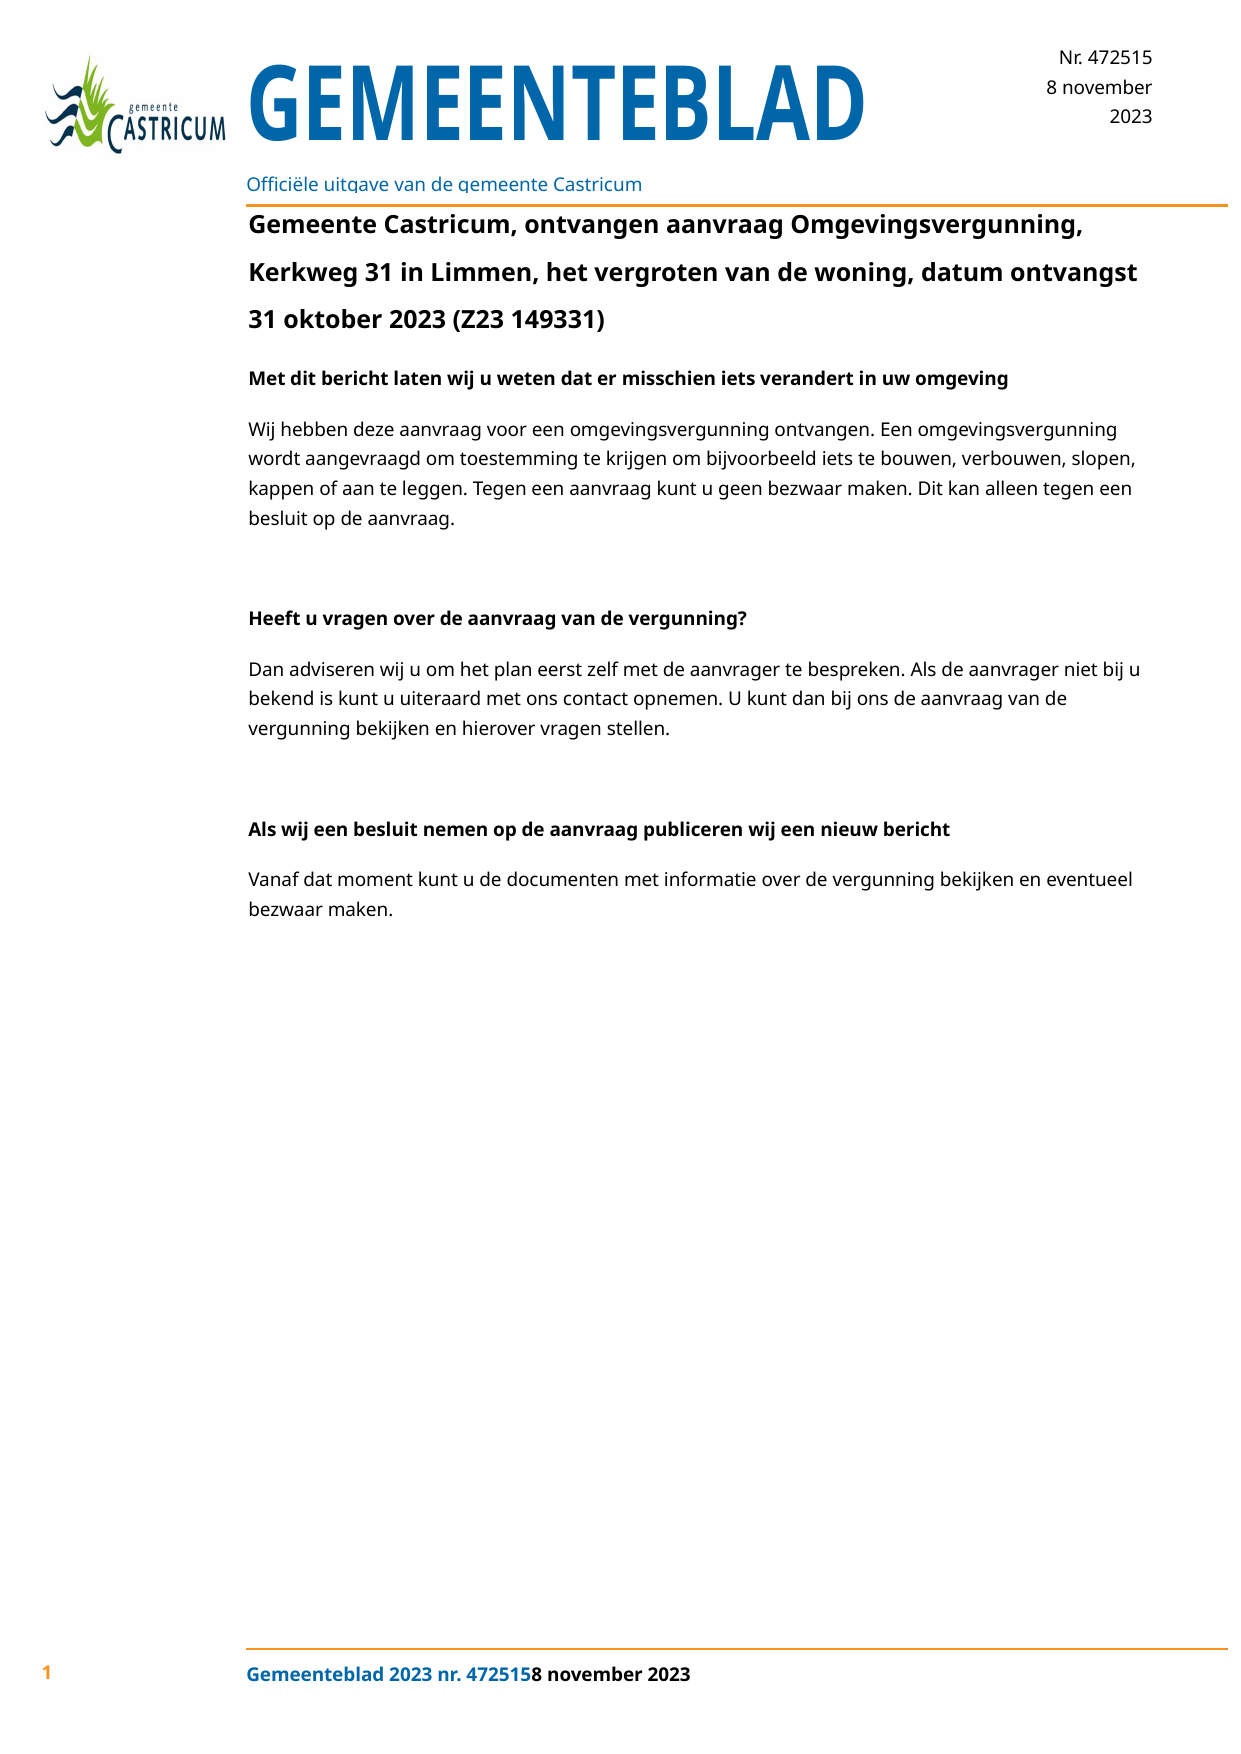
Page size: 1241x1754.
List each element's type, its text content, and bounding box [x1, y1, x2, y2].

text Dan adviseren wij u om het plan eerst zelf met de aanvrager te bespreken. Als de aanvrager niet bij u bekend is kunt u uiteraard met ons contact opnemen. U kunt dan bij ons de aanvraag van de vergunning bekijken en hierover vragen stellen. [248, 656, 1152, 741]
text Als wij een besluit nemen op de aanvraag publiceren wij een nieuw bericht [248, 816, 1152, 842]
text Wij hebben deze aanvraag voor een omgevingsvergunning ontvangen. Een omgevingsvergunning wordt aangevraagd om toestemming te krijgen om bijvoorbeeld iets te bouwen, verbouwen, slopen, kappen of aan te leggen. Tegen een aanvraag kunt u geen bezwaar maken. Dit kan alleen tegen een besluit op de aanvraag. [248, 416, 1152, 530]
text Gemeente Castricum, ontvangen aanvraag Omgevingsvergunning, Kerkweg 31 in Limmen, het vergroten van de woning, datum ontvangst 31 oktober 2023 (Z23 149331) [248, 207, 1152, 336]
text Met dit bericht laten wij u weten dat er misschien iets verandert in uw omgeving [248, 366, 1152, 391]
picture [41, 47, 231, 172]
text Heeft u vragen over de aanvraag van de vergunning? [248, 606, 1152, 631]
text Vanaf dat moment kunt u de documenten met informatie over de vergunning bekijken en eventueel bezwaar maken. [248, 866, 1152, 922]
